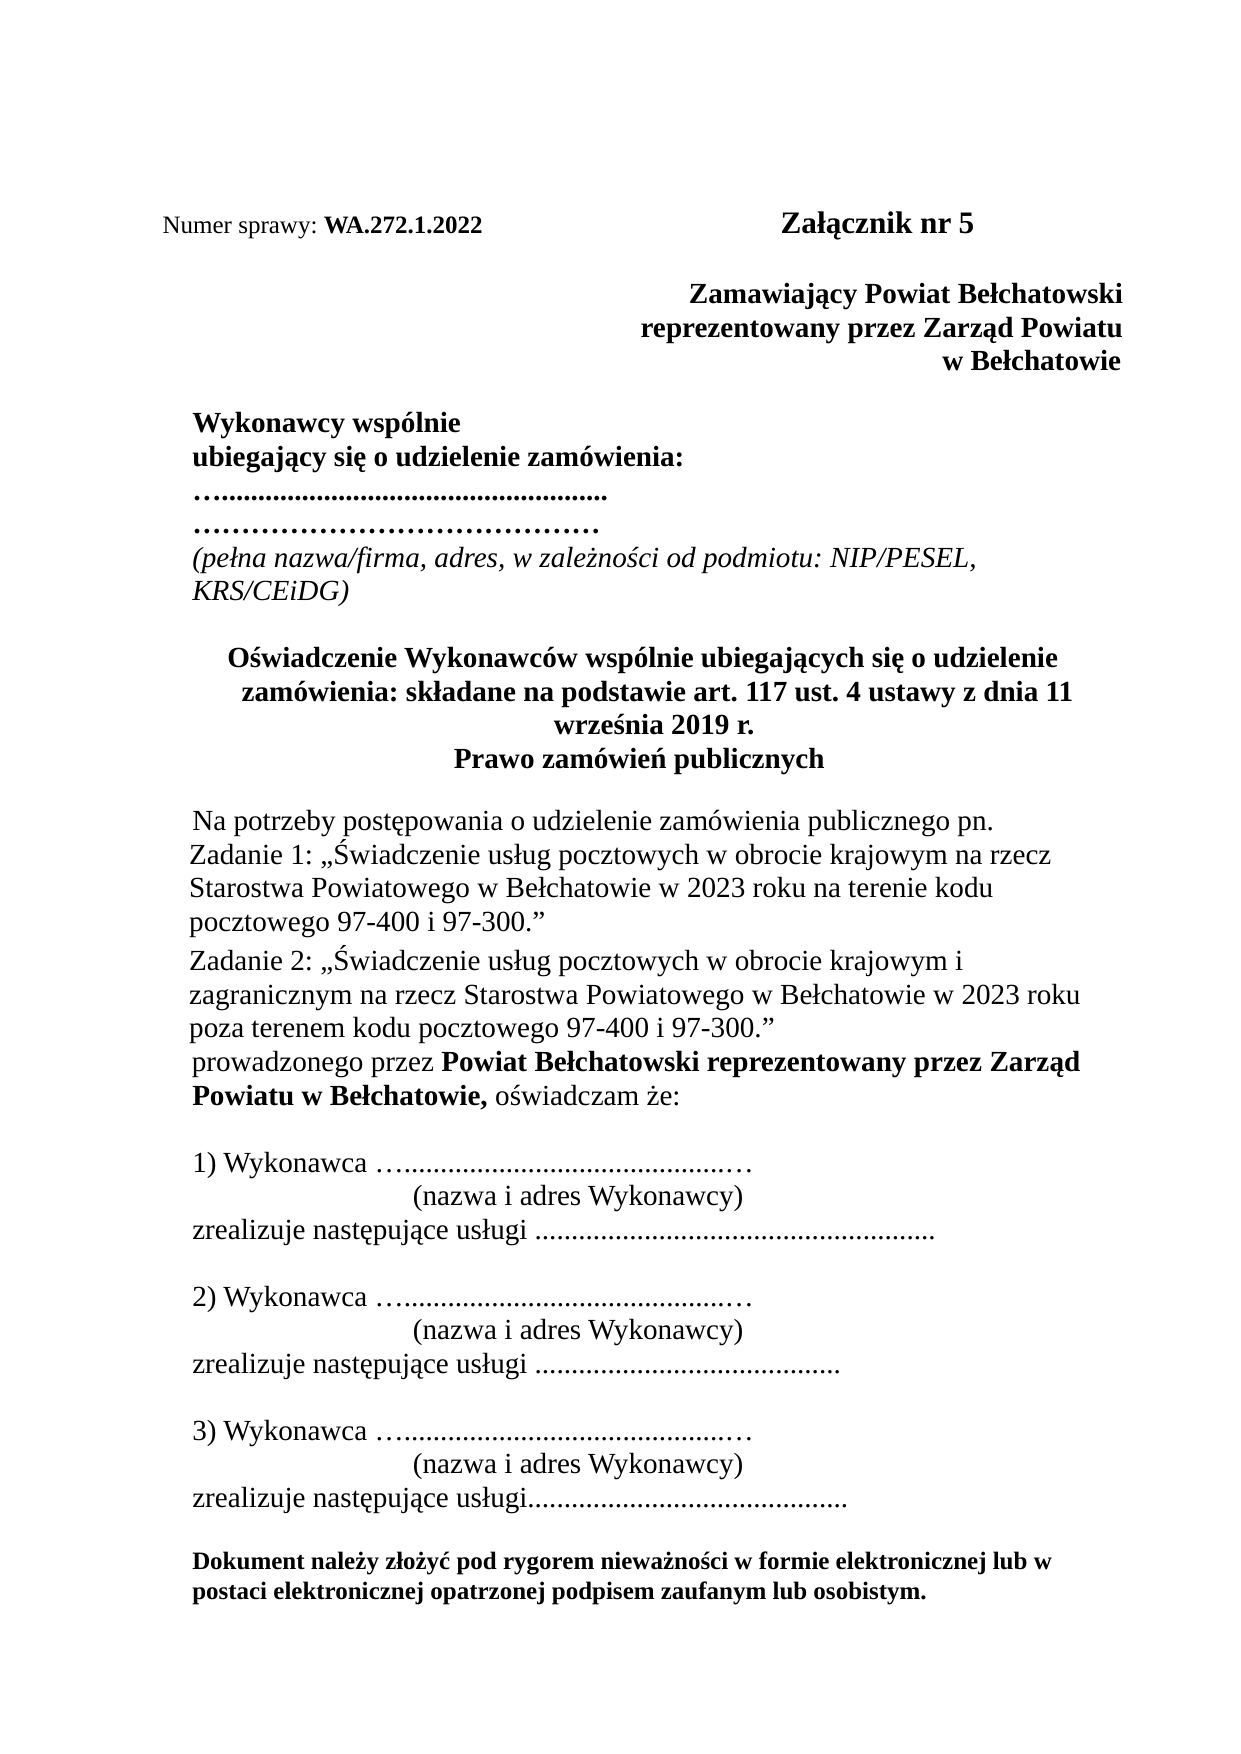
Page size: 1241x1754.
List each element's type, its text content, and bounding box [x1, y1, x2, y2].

text prowadzonego przez Powiat Bełchatowski reprezentowany przez Zarząd Powiatu w Bełchatowie, oświadczam że: [162, 1044, 1123, 1111]
text 1) Wykonawca …............................................… [162, 1145, 1123, 1178]
text (nazwa i adres Wykonawcy) [162, 1178, 1123, 1212]
text Prawo zamówień publicznych [162, 741, 1123, 774]
text …………………………………… [162, 506, 1123, 540]
text zrealizuje następujące usługi............................................ [162, 1480, 1123, 1514]
text (pełna nazwa/firma, adres, w zależności od podmiotu: NIP/PESEL, KRS/CEiDG) [162, 540, 1123, 607]
text Wykonawcy wspólnie [162, 406, 1123, 439]
text w Bełchatowie [162, 343, 1123, 377]
text zrealizuje następujące usługi ....................................................... [162, 1212, 1123, 1245]
list Zadanie 2: „Świadczenie usług pocztowych w obrocie krajowym i zagranicznym na rzecz Starostwa Powiatowego w Bełchatowie w 2023 roku poza terenem kodu pocztowego 97-400 i 97-300.” [189, 943, 1117, 1044]
text reprezentowany przez Zarząd Powiatu [162, 310, 1123, 343]
text Numer sprawy: WA.272.1.2022 Załącznik nr 5 [162, 204, 1123, 276]
text Zamawiający Powiat Bełchatowski [162, 276, 1123, 310]
text Dokument należy złożyć pod rygorem nieważności w formie elektronicznej lub w postaci elektronicznej opatrzonej podpisem zaufanym lub osobistym. [162, 1542, 1123, 1605]
text …..................................................... [162, 473, 1123, 506]
text Na potrzeby postępowania o udzielenie zamówienia publicznego pn. [162, 803, 1123, 837]
text (nazwa i adres Wykonawcy) [162, 1447, 1123, 1480]
text ubiegający się o udzielenie zamówienia: [162, 439, 1123, 473]
list Zadanie 1: „Świadczenie usług pocztowych w obrocie krajowym na rzecz Starostwa Powiatowego w Bełchatowie w 2023 roku na terenie kodu pocztowego 97-400 i 97-300.” [189, 837, 1117, 937]
text 2) Wykonawca …............................................… [162, 1279, 1123, 1312]
text zrealizuje następujące usługi .......................................... [162, 1346, 1123, 1379]
text Oświadczenie Wykonawców wspólnie ubiegających się o udzielenie zamówienia: składane na podstawie art. 117 ust. 4 ustawy z dnia 11 września 2019 r. [162, 640, 1123, 741]
text 3) Wykonawca …............................................… [162, 1413, 1123, 1447]
text (nazwa i adres Wykonawcy) [162, 1312, 1123, 1346]
